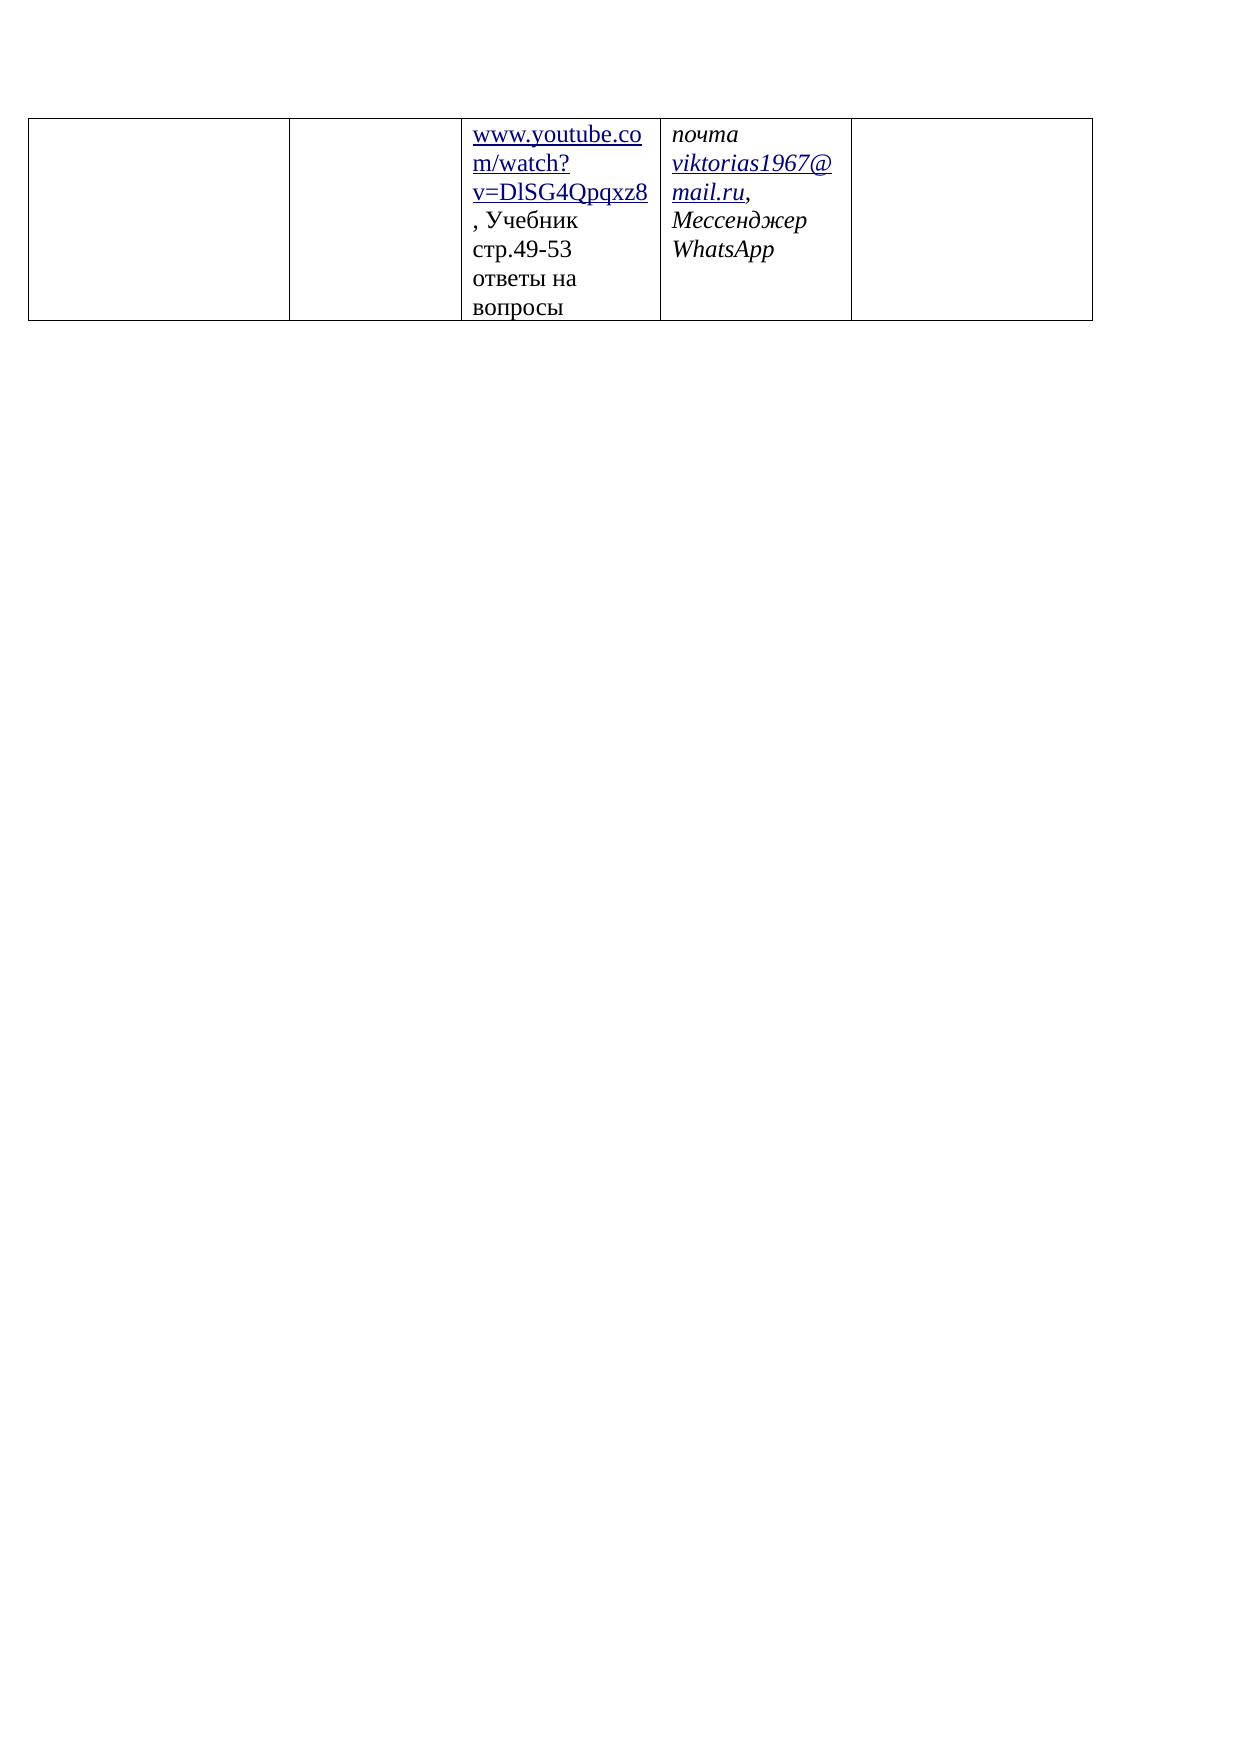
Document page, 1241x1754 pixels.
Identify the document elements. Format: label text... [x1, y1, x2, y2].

table_cell [852, 119, 1092, 320]
table_cell www.youtube.com/watch?v=DlSG4Qpqxz8, Учебник стр.49-53 ответы на вопросы [462, 119, 660, 320]
table_cell [29, 119, 289, 320]
table_cell [290, 119, 461, 320]
table_cell почта viktorias1967@mail.ru, Мессенджер WhatsApp [661, 119, 851, 320]
